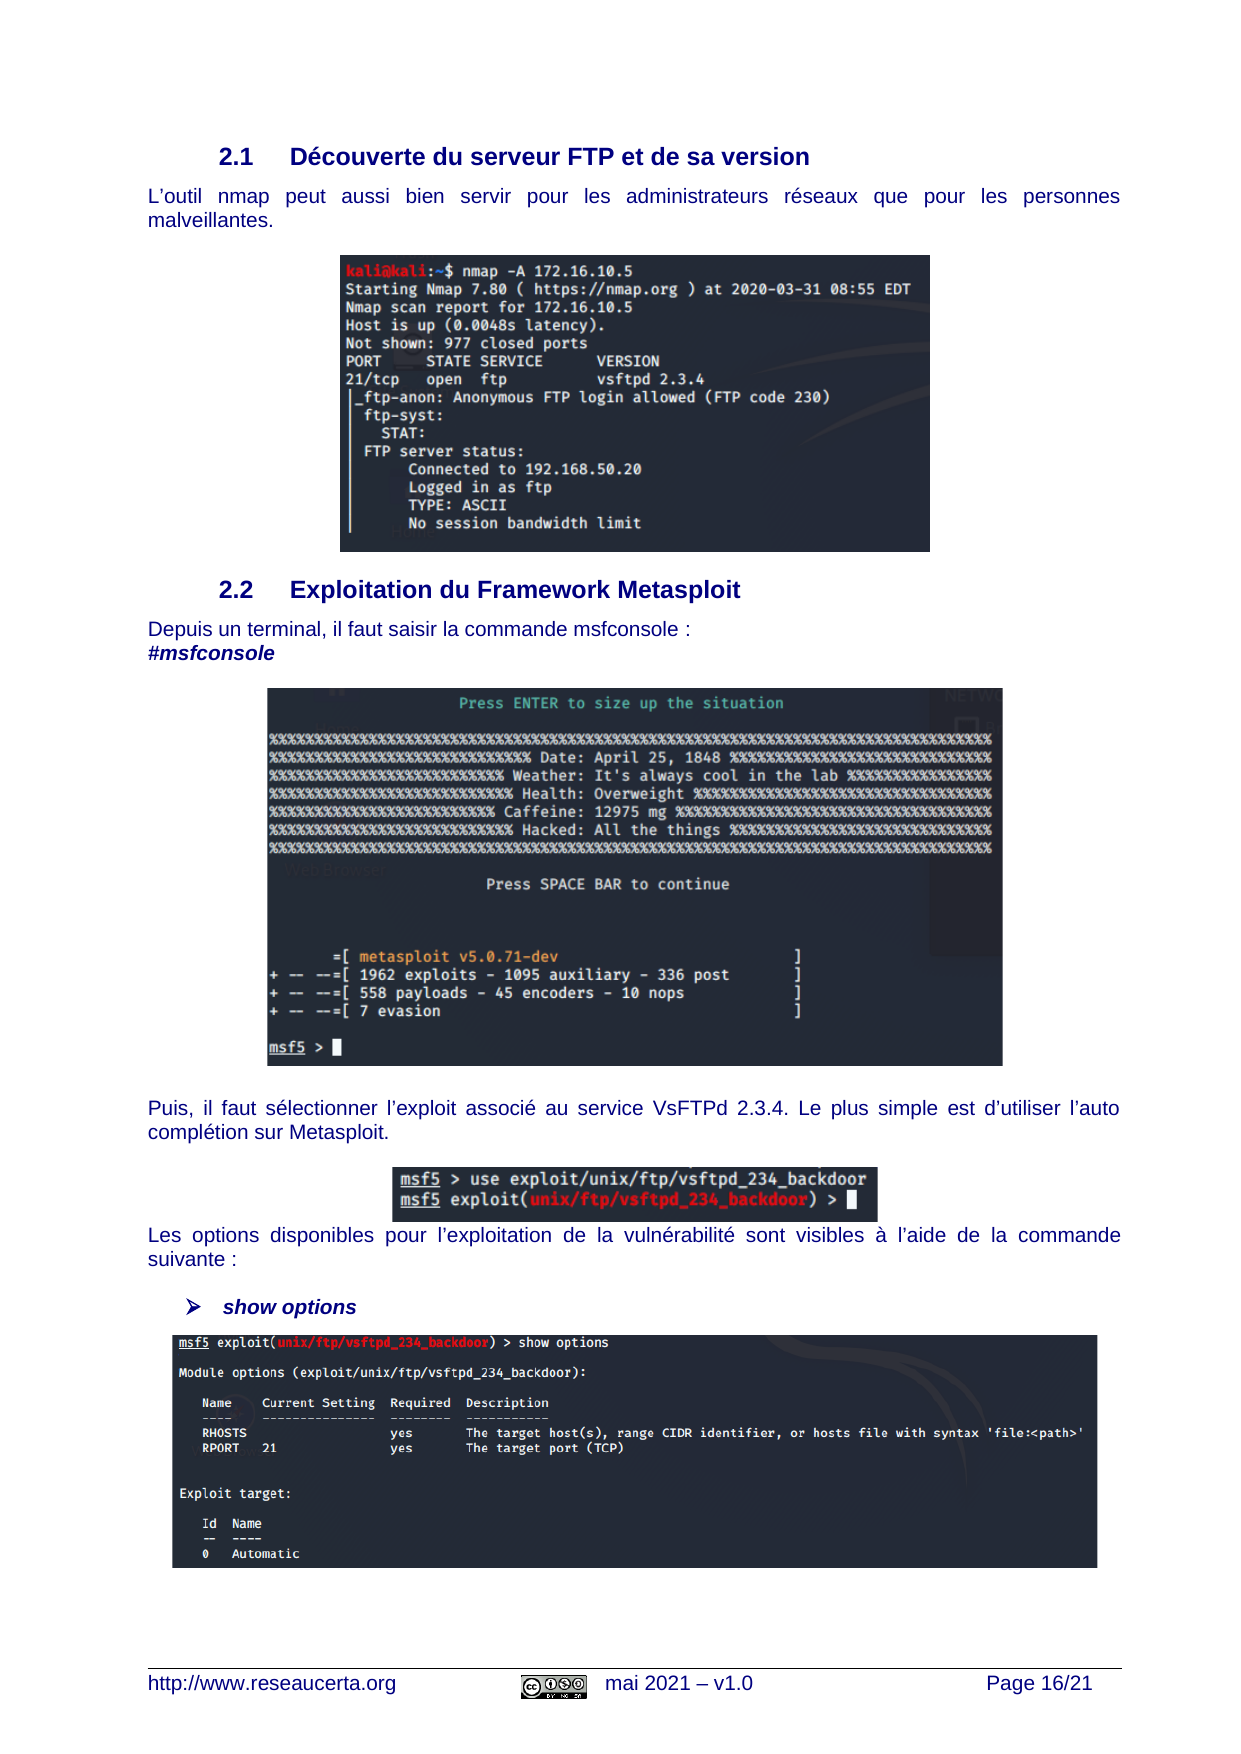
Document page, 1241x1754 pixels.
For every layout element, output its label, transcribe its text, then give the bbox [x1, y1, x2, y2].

picture [267, 688, 1003, 1066]
text L’outil nmap peut aussi bien servir pour les administrateurs réseaux que pour les personnes malveillantes. [148, 183, 1122, 231]
list show options [185, 1294, 1122, 1319]
picture [521, 1675, 587, 1699]
subtitle Découverte du serveur FTP et de sa version [218, 142, 1122, 171]
text #msfconsole [148, 641, 1122, 665]
text Puis, il faut sélectionner l’exploit associé au service VsFTPd 2.3.4. Le plus simple est d’utiliser l’auto complétion sur Metasploit. [148, 1096, 1122, 1144]
picture [392, 1167, 878, 1222]
subtitle Exploitation du Framework Metasploit [218, 576, 1122, 604]
picture [340, 255, 930, 552]
text Depuis un terminal, il faut saisir la commande msfconsole : [148, 617, 1122, 641]
text Les options disponibles pour l’exploitation de la vulnérabilité sont visibles à l’aide de la commande suivante : [148, 1223, 1122, 1271]
picture [172, 1335, 1098, 1568]
